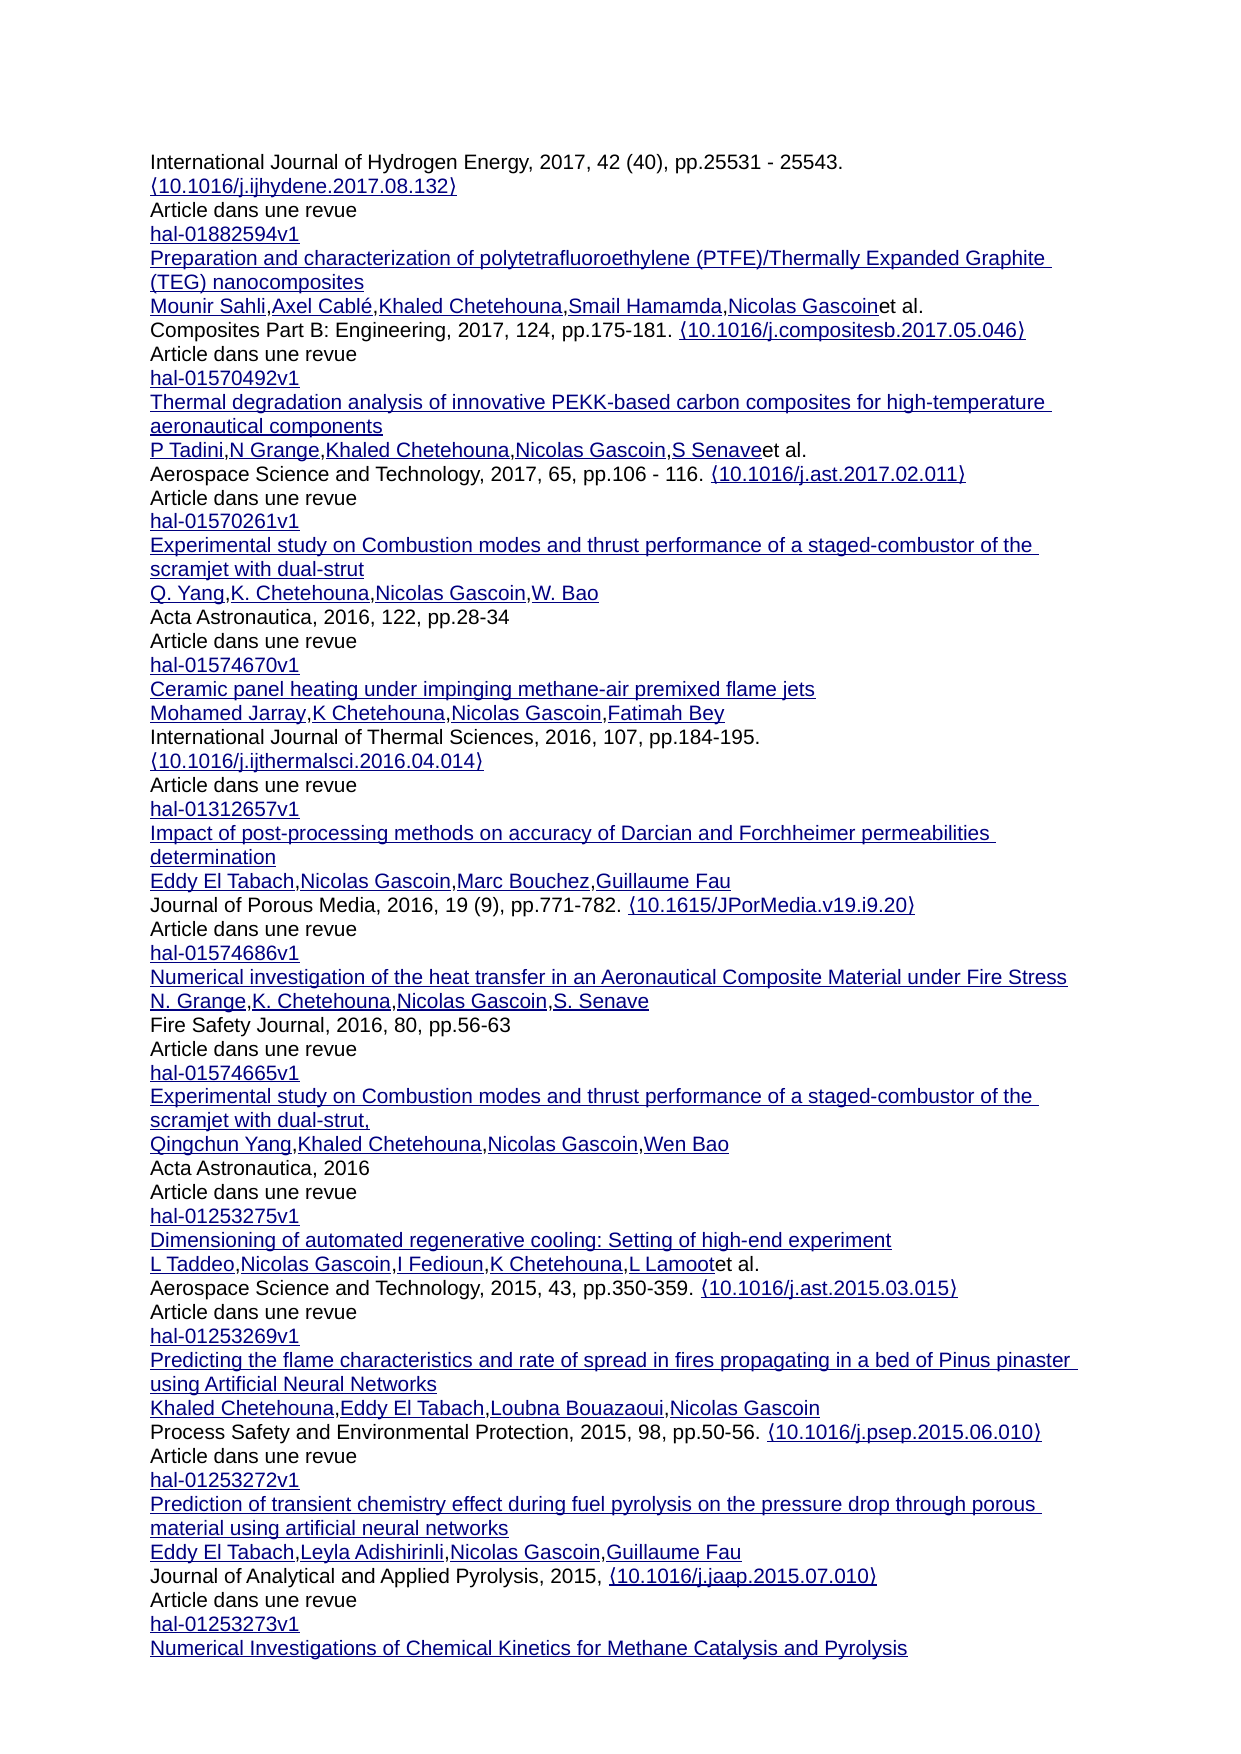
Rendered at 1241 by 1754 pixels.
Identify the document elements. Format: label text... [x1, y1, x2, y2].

table_cell Experimental study on Combustion modes and thrust performance of a staged-combustor of the scramjet with dual-strut Q. Yang,K. Chetehouna,Nicolas Gascoin,W. Bao Acta Astronautica, 2016, 122, pp.28-34 Article dans une revue hal-01574670v1 [150, 533, 1090, 677]
table_cell Preparation and characterization of polytetrafluoroethylene (PTFE)/Thermally Expanded Graphite (TEG) nanocomposites Mounir Sahli,Axel Cablé,Khaled Chetehouna,Smail Hamamda,Nicolas Gascoinet al. Composites Part B: Engineering, 2017, 124, pp.175-181. ⟨10.1016/j.compositesb.2017.05.046⟩ Article dans une revue hal-01570492v1 [150, 246, 1090, 389]
table_cell Numerical investigation of the heat transfer in an Aeronautical Composite Material under Fire Stress N. Grange,K. Chetehouna,Nicolas Gascoin,S. Senave Fire Safety Journal, 2016, 80, pp.56-63 Article dans une revue hal-01574665v1 [150, 965, 1090, 1084]
table_cell Predicting the flame characteristics and rate of spread in fires propagating in a bed of Pinus pinaster using Artificial Neural Networks Khaled Chetehouna,Eddy El Tabach,Loubna Bouazaoui,Nicolas Gascoin Process Safety and Environmental Protection, 2015, 98, pp.50-56. ⟨10.1016/j.psep.2015.06.010⟩ Article dans une revue hal-01253272v1 [150, 1348, 1090, 1492]
table_cell Ceramic panel heating under impinging methane-air premixed flame jets Mohamed Jarray,K Chetehouna,Nicolas Gascoin,Fatimah Bey International Journal of Thermal Sciences, 2016, 107, pp.184-195. ⟨10.1016/j.ijthermalsci.2016.04.014⟩ Article dans une revue hal-01312657v1 [150, 677, 1090, 821]
table_cell Impact of post-processing methods on accuracy of Darcian and Forchheimer permeabilities determination Eddy El Tabach,Nicolas Gascoin,Marc Bouchez,Guillaume Fau Journal of Porous Media, 2016, 19 (9), pp.771-782. ⟨10.1615/JPorMedia.v19.i9.20⟩ Article dans une revue hal-01574686v1 [150, 821, 1090, 964]
table_cell International Journal of Hydrogen Energy, 2017, 42 (40), pp.25531 - 25543. ⟨10.1016/j.ijhydene.2017.08.132⟩ Article dans une revue hal-01882594v1 [150, 150, 1090, 246]
table_cell Numerical Investigations of Chemical Kinetics for Methane Catalysis and Pyrolysis [150, 1635, 1090, 1659]
table_cell Experimental study on Combustion modes and thrust performance of a staged-combustor of the scramjet with dual-strut, Qingchun Yang,Khaled Chetehouna,Nicolas Gascoin,Wen Bao Acta Astronautica, 2016 Article dans une revue hal-01253275v1 [150, 1084, 1090, 1228]
table_cell Thermal degradation analysis of innovative PEKK-based carbon composites for high-temperature aeronautical components P Tadini,N Grange,Khaled Chetehouna,Nicolas Gascoin,S Senaveet al. Aerospace Science and Technology, 2017, 65, pp.106 - 116. ⟨10.1016/j.ast.2017.02.011⟩ Article dans une revue hal-01570261v1 [150, 390, 1090, 533]
table_cell Prediction of transient chemistry effect during fuel pyrolysis on the pressure drop through porous material using artificial neural networks Eddy El Tabach,Leyla Adishirinli,Nicolas Gascoin,Guillaume Fau Journal of Analytical and Applied Pyrolysis, 2015, ⟨10.1016/j.jaap.2015.07.010⟩ Article dans une revue hal-01253273v1 [150, 1492, 1090, 1635]
table_cell Dimensioning of automated regenerative cooling: Setting of high-end experiment L Taddeo,Nicolas Gascoin,I Fedioun,K Chetehouna,L Lamootet al. Aerospace Science and Technology, 2015, 43, pp.350-359. ⟨10.1016/j.ast.2015.03.015⟩ Article dans une revue hal-01253269v1 [150, 1228, 1090, 1348]
